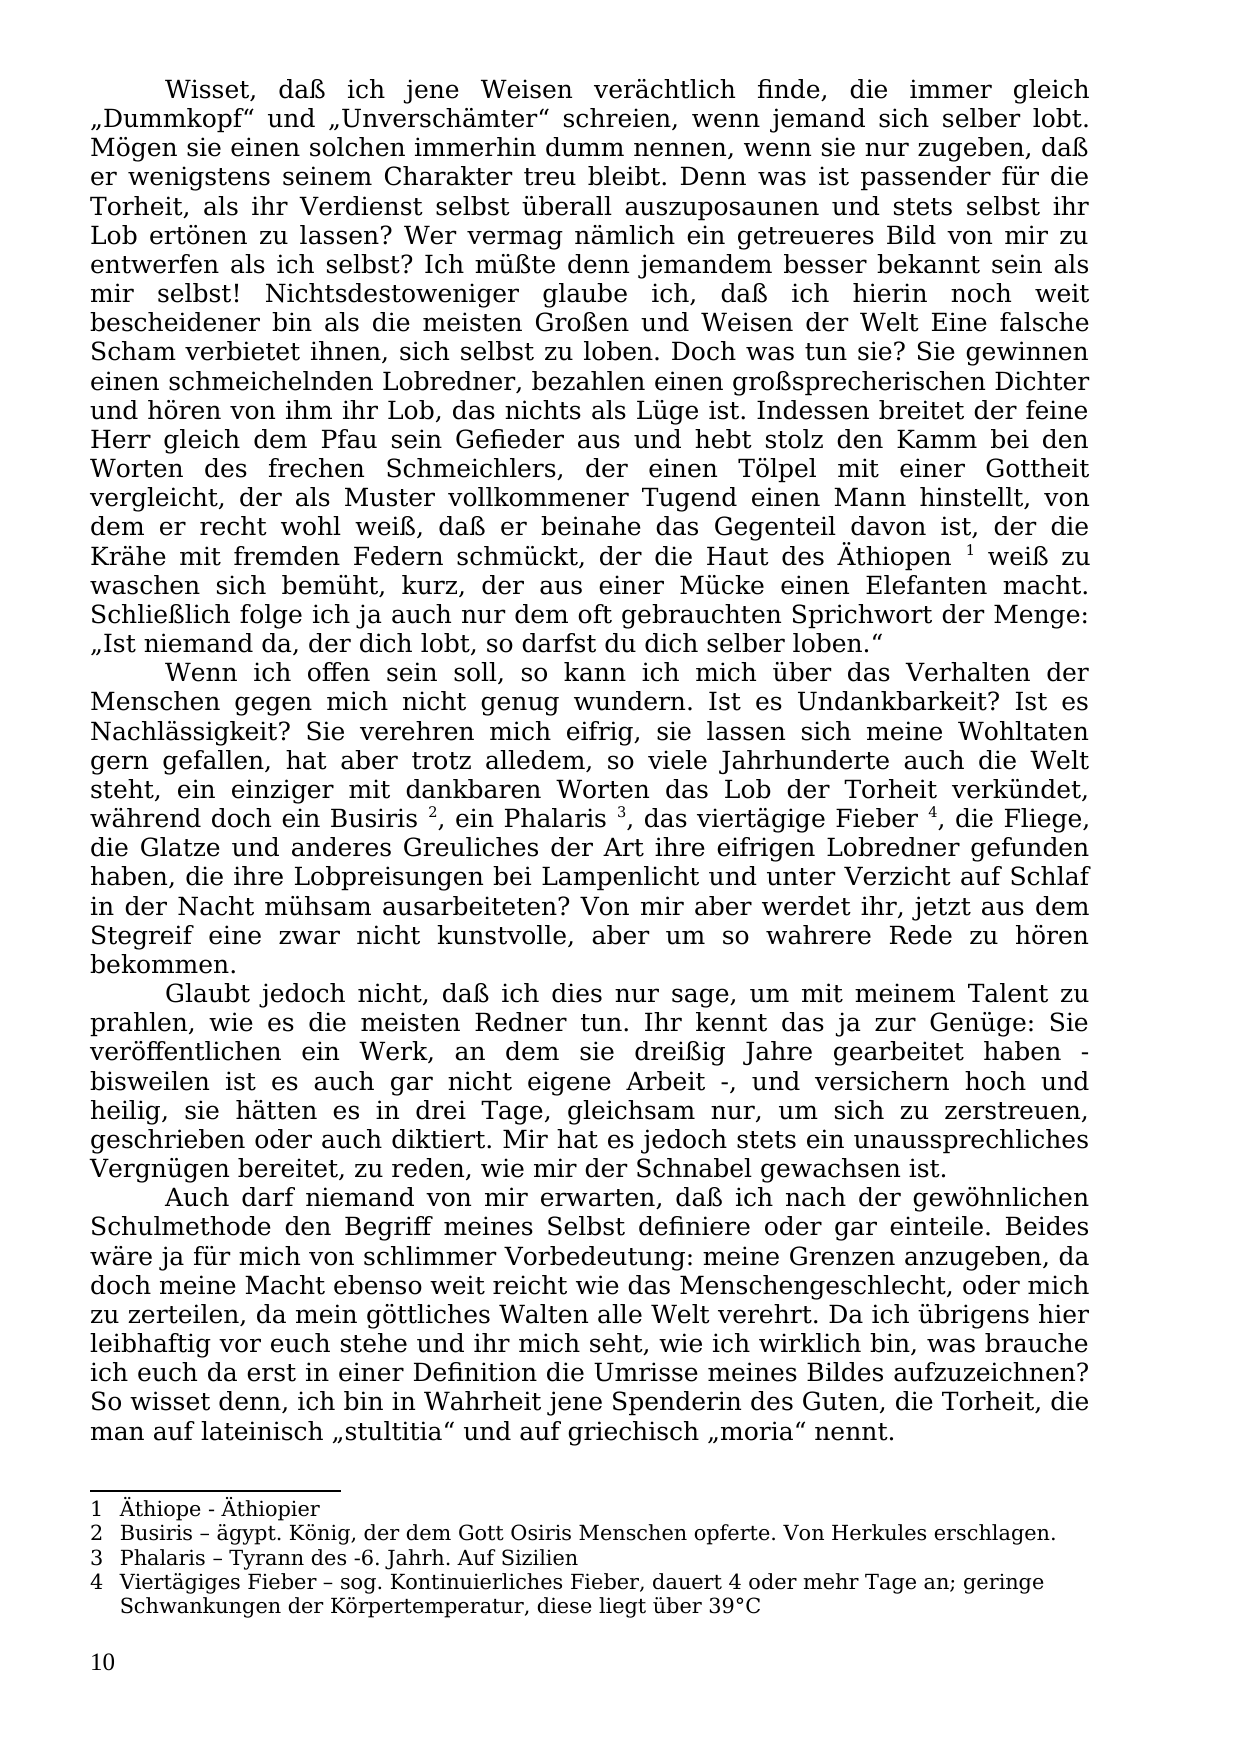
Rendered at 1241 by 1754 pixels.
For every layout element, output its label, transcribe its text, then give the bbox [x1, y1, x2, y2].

text Busiris – ägypt. König, der dem Gott Osiris Menschen opferte. Von Herkules erschlagen. [90, 1521, 1091, 1546]
text Glaubt jedoch nicht, daß ich dies nur sage, um mit meinem Talent zu prahlen, wie es die meisten Redner tun. Ihr kennt das ja zur Genüge: Sie veröffentlichen ein Werk, an dem sie dreißig Jahre gearbeitet haben - bisweilen ist es auch gar nicht eigene Arbeit -, und versichern hoch und heilig, sie hätten es in drei Tage, gleichsam nur, um sich zu zerstreuen, geschrieben oder auch diktiert. Mir hat es jedoch stets ein unaussprechliches Vergnügen bereitet, zu reden, wie mir der Schnabel gewachsen ist. [90, 979, 1091, 1183]
text Äthiope - Äthiopier [90, 1497, 1091, 1521]
text Viertägiges Fieber – sog. Kontinuierliches Fieber, dauert 4 oder mehr Tage an; geringe Schwankungen der Körpertemperatur, diese liegt über 39°C [90, 1570, 1091, 1618]
text Wenn ich offen sein soll, so kann ich mich über das Verhalten der Menschen gegen mich nicht genug wundern. Ist es Undankbarkeit? Ist es Nachlässigkeit? Sie verehren mich eifrig, sie lassen sich meine Wohltaten gern gefallen, hat aber trotz alledem, so viele Jahrhunderte auch die Welt steht, ein einziger mit dankbaren Worten das Lob der Torheit verkündet, während doch ein Busiris , ein Phalaris , das viertägige Fieber , die Fliege, die Glatze und anderes Greuliches der Art ihre eifrigen Lobredner gefunden haben, die ihre Lobpreisungen bei Lampenlicht und unter Verzicht auf Schlaf in der Nacht mühsam ausarbeiteten? Von mir aber werdet ihr, jetzt aus dem Stegreif eine zwar nicht kunstvolle, aber um so wahrere Rede zu hören bekommen. [90, 658, 1091, 979]
text Phalaris – Tyrann des -6. Jahrh. Auf Sizilien [90, 1546, 1091, 1570]
text Auch darf niemand von mir erwarten, daß ich nach der gewöhnlichen Schulmethode den Begriff meines Selbst definiere oder gar einteile. Beides wäre ja für mich von schlimmer Vorbedeutung: meine Grenzen anzugeben, da doch meine Macht ebenso weit reicht wie das Menschengeschlecht, oder mich zu zerteilen, da mein göttliches Walten alle Welt verehrt. Da ich übrigens hier leibhaftig vor euch stehe und ihr mich seht, wie ich wirklich bin, was brauche ich euch da erst in einer Definition die Umrisse meines Bildes aufzuzeichnen? So wisset denn, ich bin in Wahrheit jene Spenderin des Guten, die Torheit, die man auf lateinisch „stultitia“ und auf griechisch „moria“ nennt. [90, 1183, 1091, 1446]
text Wisset, daß ich jene Weisen verächtlich finde, die immer gleich „Dummkopf“ und „Unverschämter“ schreien, wenn jemand sich selber lobt. Mögen sie einen solchen immerhin dumm nennen, wenn sie nur zugeben, daß er wenigstens seinem Charakter treu bleibt. Denn was ist passender für die Torheit, als ihr Verdienst selbst überall auszuposaunen und stets selbst ihr Lob ertönen zu lassen? Wer vermag nämlich ein getreueres Bild von mir zu entwerfen als ich selbst? Ich müßte denn jemandem besser bekannt sein als mir selbst! Nichtsdestoweniger glaube ich, daß ich hierin noch weit bescheidener bin als die meisten Großen und Weisen der Welt Eine falsche Scham verbietet ihnen, sich selbst zu loben. Doch was tun sie? Sie gewinnen einen schmeichelnden Lobredner, bezahlen einen großsprecherischen Dichter und hören von ihm ihr Lob, das nichts als Lüge ist. Indessen breitet der feine Herr gleich dem Pfau sein Gefieder aus und hebt stolz den Kamm bei den Worten des frechen Schmeichlers, der einen Tölpel mit einer Gottheit vergleicht, der als Muster vollkommener Tugend einen Mann hinstellt, von dem er recht wohl weiß, daß er beinahe das Gegenteil davon ist, der die Krähe mit fremden Federn schmückt, der die Haut des Äthiopen weiß zu waschen sich bemüht, kurz, der aus einer Mücke einen Elefanten macht. Schließlich folge ich ja auch nur dem oft gebrauchten Sprichwort der Menge: „Ist niemand da, der dich lobt, so darfst du dich selber loben.“ [90, 75, 1091, 658]
